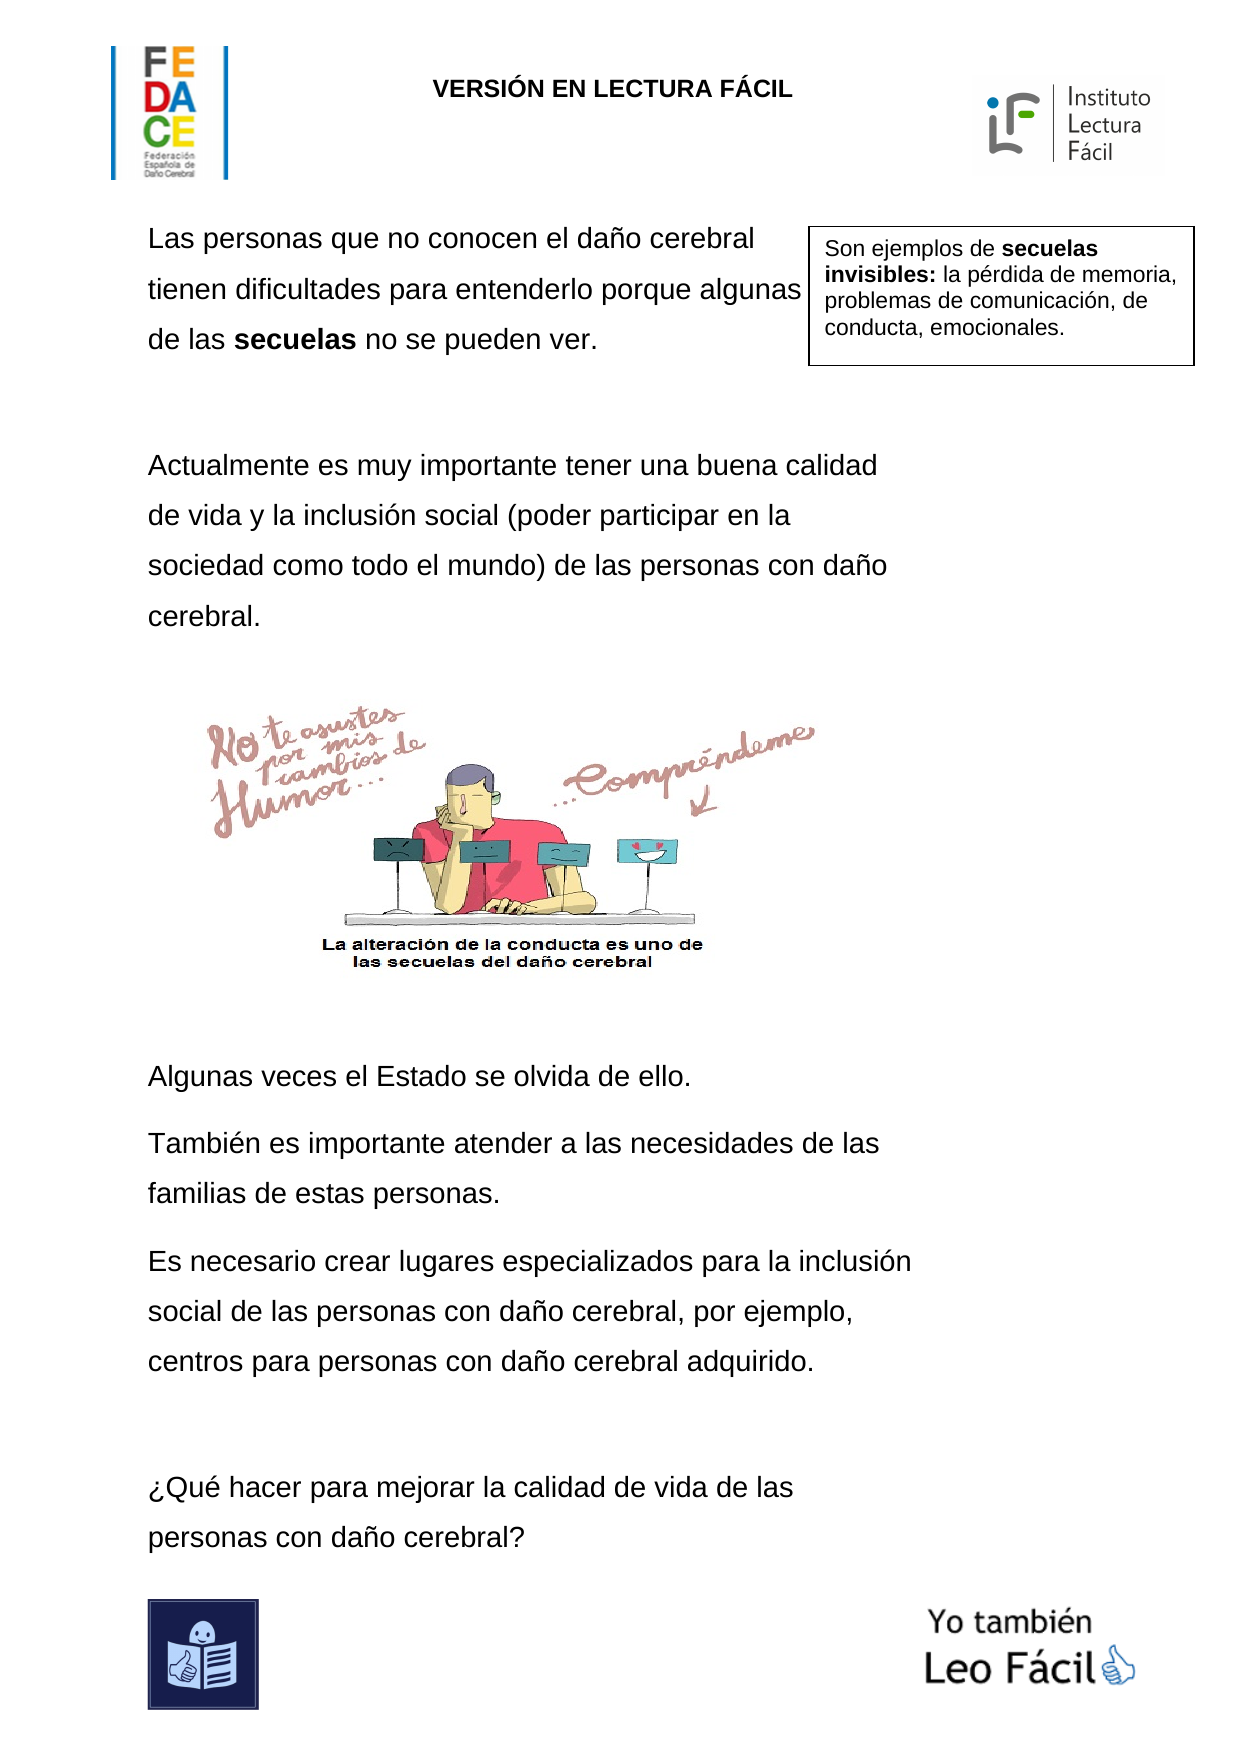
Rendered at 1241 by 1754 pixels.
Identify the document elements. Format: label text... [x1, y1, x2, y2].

text Las personas que no conocen el daño cerebral tienen dificultades para entenderlo porque algunas de las secuelas no se pueden ver. [810, 227, 1193, 365]
text Actualmente es muy importante tener una buena calidad de vida y la inclusión social (poder participar en la sociedad como todo el mundo) de las personas con daño cerebral. [148, 448, 916, 632]
text ¿Qué hacer para mejorar la calidad de vida de las personas con daño cerebral? [148, 1470, 916, 1554]
text Las personas que no conocen el daño cerebral tienen dificultades para entenderlo porque algunas de las secuelas no se pueden ver. [148, 222, 916, 356]
text También es importante atender a las necesidades de las familias de estas personas. [148, 1126, 916, 1210]
text Es necesario crear lugares especializados para la inclusión social de las personas con daño cerebral, por ejemplo, centros para personas con daño cerebral adquirido. [148, 1243, 916, 1378]
text Son ejemplos de secuelas invisibles: la pérdida de memoria, problemas de comunicación, de conducta, emocionales. [824, 235, 1178, 340]
text Algunas veces el Estado se olvida de ello. [148, 1059, 916, 1093]
